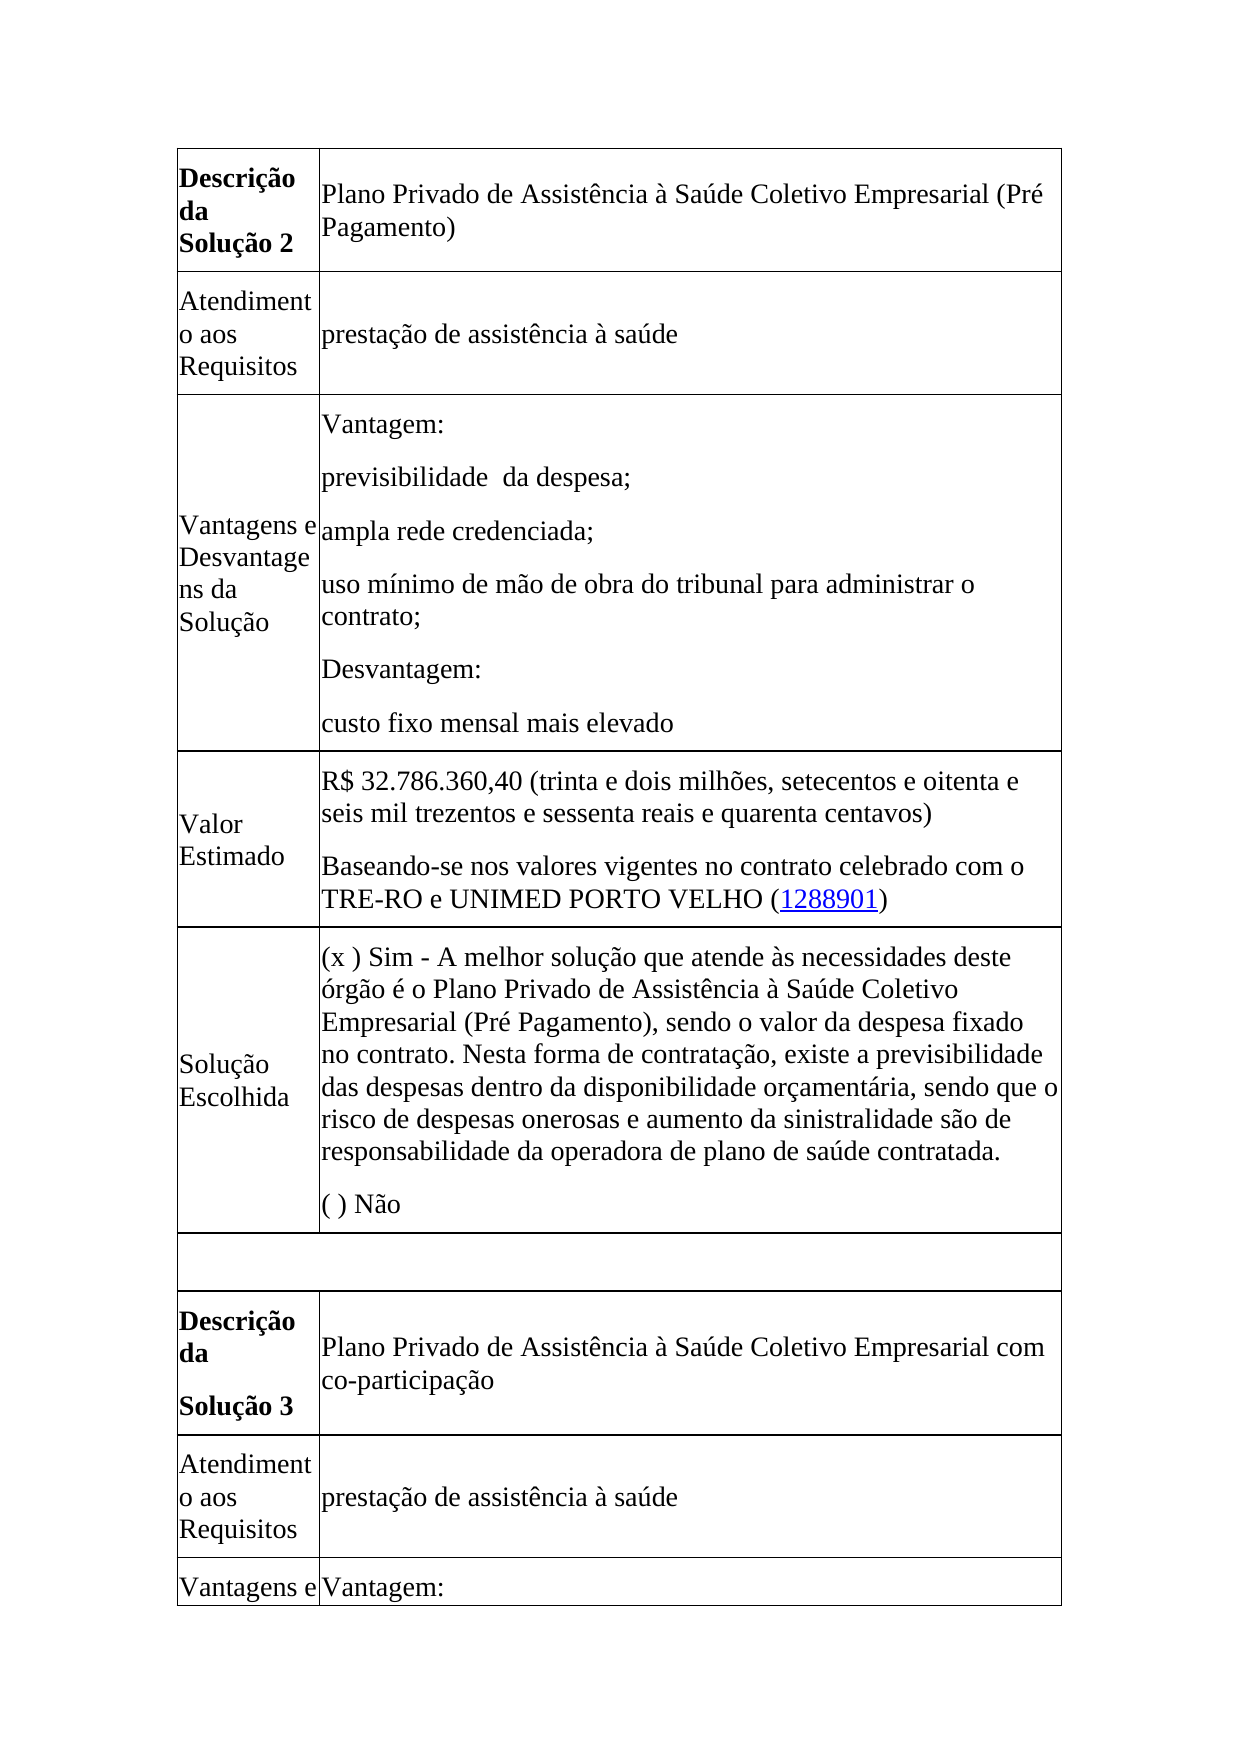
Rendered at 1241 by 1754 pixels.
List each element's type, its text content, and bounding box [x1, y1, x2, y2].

table_cell (x ) Sim - A melhor solução que atende às necessidades deste órgão é o Plano Privado de Assistência à Saúde Coletivo Empresarial (Pré Pagamento), sendo o valor da despesa fixado no contrato. Nesta forma de contratação, existe a previsibilidade das despesas dentro da disponibilidade orçamentária, sendo que o risco de despesas onerosas e aumento da sinistralidade são de responsabilidade da operadora de plano de saúde contratada. ( ) Não [320, 928, 1061, 1232]
table_cell Atendimento aos Requisitos [178, 1436, 319, 1557]
table_cell R$ 32.786.360,40 (trinta e dois milhões, setecentos e oitenta e seis mil trezentos e sessenta reais e quarenta centavos) Baseando-se nos valores vigentes no contrato celebrado com o TRE-RO e UNIMED PORTO VELHO (1288901) [320, 752, 1061, 926]
table_cell Descrição da Solução 3 [178, 1292, 319, 1434]
table_cell Plano Privado de Assistência à Saúde Coletivo Empresarial (Pré Pagamento) [320, 149, 1061, 271]
table_cell Solução Escolhida [178, 928, 319, 1232]
table_cell Atendimento aos Requisitos [178, 272, 319, 393]
table_cell prestação de assistência à saúde [320, 272, 1061, 393]
table_cell Vantagem: previsibilidade da despesa; ampla rede credenciada; uso mínimo de mão de obra do tribunal para administrar o contrato; Desvantagem: custo fixo mensal mais elevado [320, 395, 1061, 750]
table_cell Descrição da Solução 2 [178, 149, 319, 271]
table_cell Vantagem: [320, 1558, 1061, 1604]
table_cell prestação de assistência à saúde [320, 1436, 1061, 1557]
table_cell Plano Privado de Assistência à Saúde Coletivo Empresarial com co-participação [320, 1292, 1061, 1434]
table_cell Valor Estimado [178, 752, 319, 926]
table_cell Vantagens e [178, 1558, 319, 1604]
table_cell Vantagens e Desvantagens da Solução [178, 395, 319, 750]
table_cell [178, 1234, 1061, 1290]
